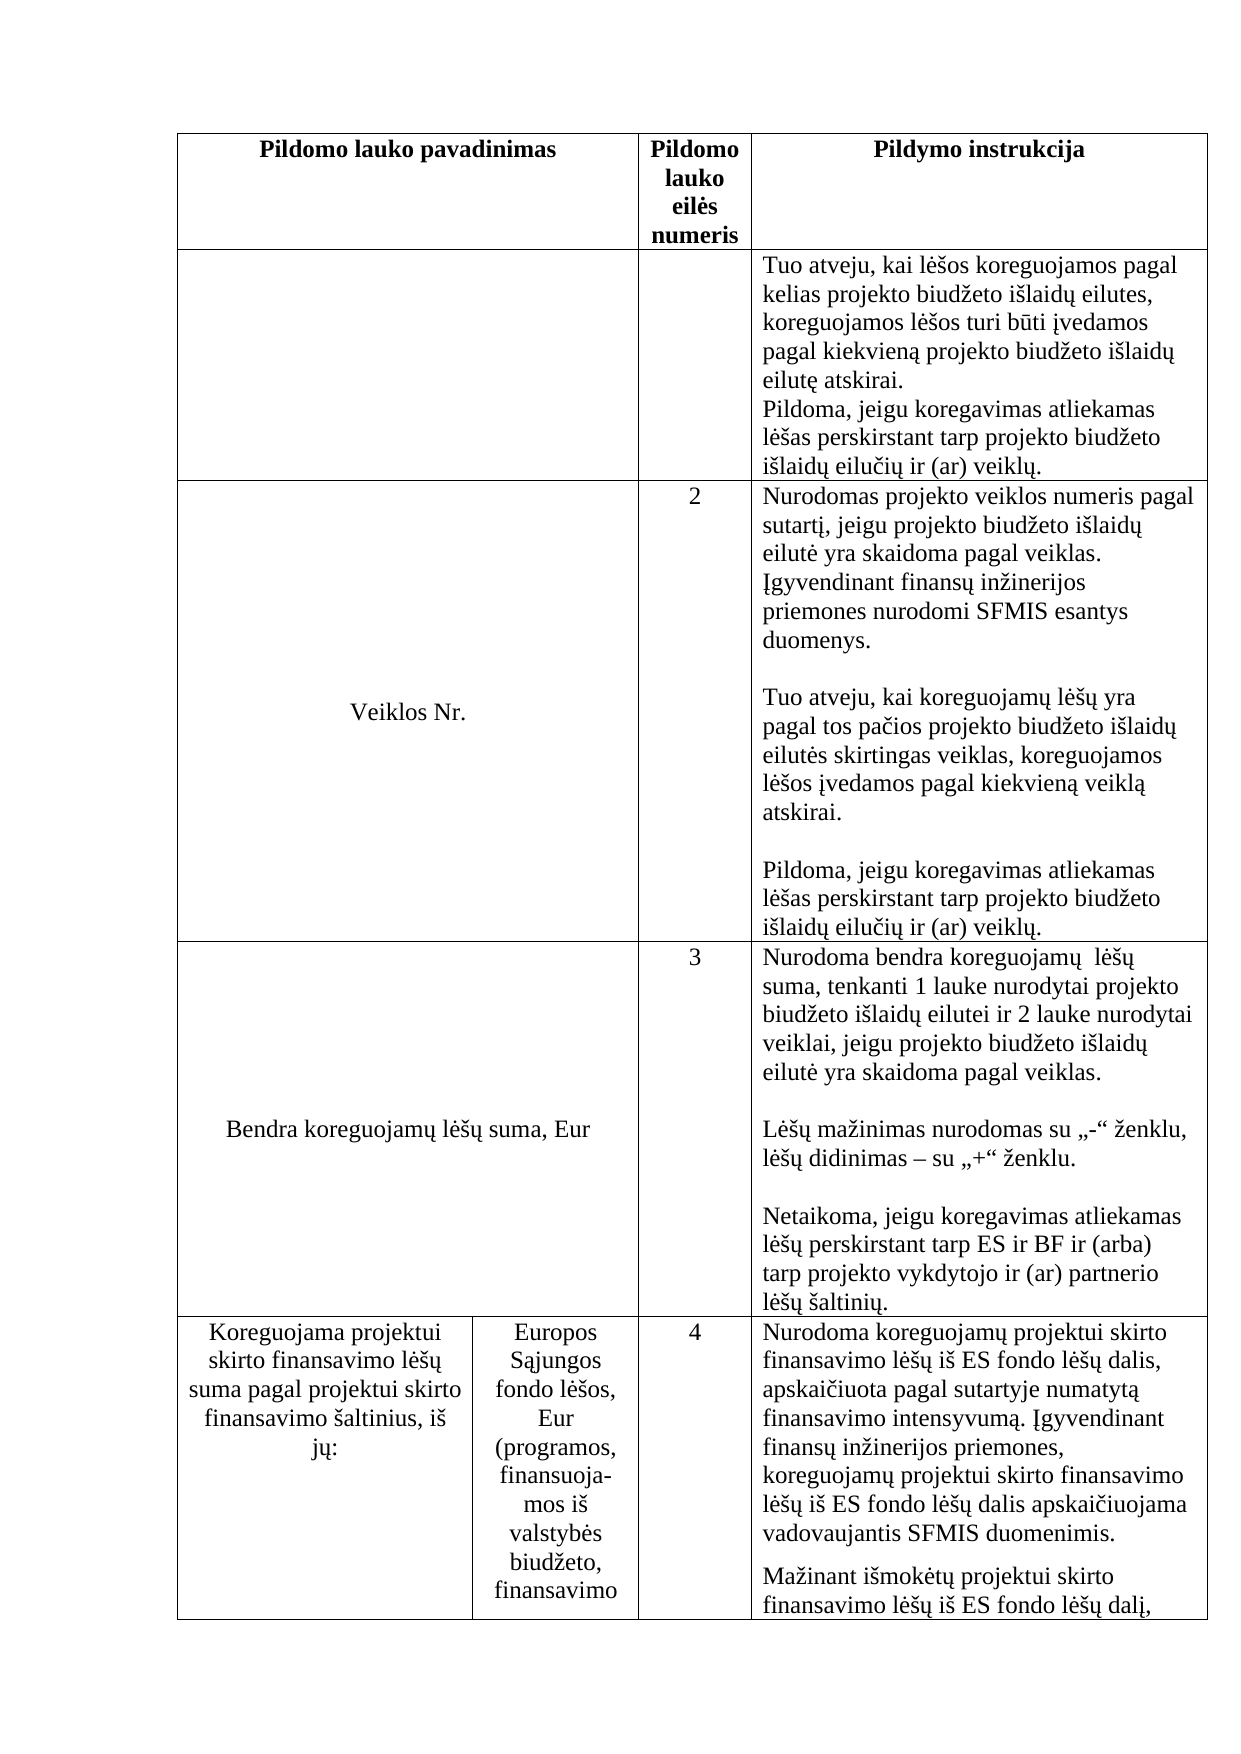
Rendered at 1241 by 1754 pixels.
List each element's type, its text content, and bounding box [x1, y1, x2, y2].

table_header Pildomo lauko pavadinimas [178, 134, 638, 249]
table_cell Bendra koreguojamų lėšų suma, Eur [178, 942, 638, 1316]
table_cell Koreguojama projektui skirto finansavimo lėšų suma pagal projektui skirto finansavimo šaltinius, iš jų: [178, 1317, 472, 1619]
table_cell [178, 250, 638, 480]
table_header Pildymo instrukcija [752, 134, 1207, 249]
table_cell Nurodoma koreguojamų projektui skirto finansavimo lėšų iš ES fondo lėšų dalis, apskaičiuota pagal sutartyje numatytą finansavimo intensyvumą. Įgyvendinant finansų inžinerijos priemones, koreguojamų projektui skirto finansavimo lėšų iš ES fondo lėšų dalis apskaičiuojama vadovaujantis SFMIS duomenimis. Mažinant išmokėtų projektui skirto finansavimo lėšų iš ES fondo lėšų dalį, [752, 1317, 1207, 1619]
table_cell 2 [639, 481, 751, 941]
table_cell Tuo atveju, kai lėšos koreguojamos pagal kelias projekto biudžeto išlaidų eilutes, koreguojamos lėšos turi būti įvedamos pagal kiekvieną projekto biudžeto išlaidų eilutę atskirai. Pildoma, jeigu koregavimas atliekamas lėšas perskirstant tarp projekto biudžeto išlaidų eilučių ir (ar) veiklų. [752, 250, 1207, 480]
table_cell 3 [639, 942, 751, 1316]
table_cell Europos Sąjungos fondo lėšos, Eur (programos, finansuoja-mos iš valstybės biudžeto, finansavimo [473, 1317, 638, 1619]
table_cell [639, 250, 751, 480]
table_cell 4 [639, 1317, 751, 1619]
table_cell Nurodoma bendra koreguojamų lėšų suma, tenkanti 1 lauke nurodytai projekto biudžeto išlaidų eilutei ir 2 lauke nurodytai veiklai, jeigu projekto biudžeto išlaidų eilutė yra skaidoma pagal veiklas. Lėšų mažinimas nurodomas su „-“ ženklu, lėšų didinimas – su „+“ ženklu. Netaikoma, jeigu koregavimas atliekamas lėšų perskirstant tarp ES ir BF ir (arba) tarp projekto vykdytojo ir (ar) partnerio lėšų šaltinių. [752, 942, 1207, 1316]
table_cell Nurodomas projekto veiklos numeris pagal sutartį, jeigu projekto biudžeto išlaidų eilutė yra skaidoma pagal veiklas. Įgyvendinant finansų inžinerijos priemones nurodomi SFMIS esantys duomenys. Tuo atveju, kai koreguojamų lėšų yra pagal tos pačios projekto biudžeto išlaidų eilutės skirtingas veiklas, koreguojamos lėšos įvedamos pagal kiekvieną veiklą atskirai. Pildoma, jeigu koregavimas atliekamas lėšas perskirstant tarp projekto biudžeto išlaidų eilučių ir (ar) veiklų. [752, 481, 1207, 941]
table_cell Veiklos Nr. [178, 481, 638, 941]
table_header Pildomo lauko eilės numeris [639, 134, 751, 249]
